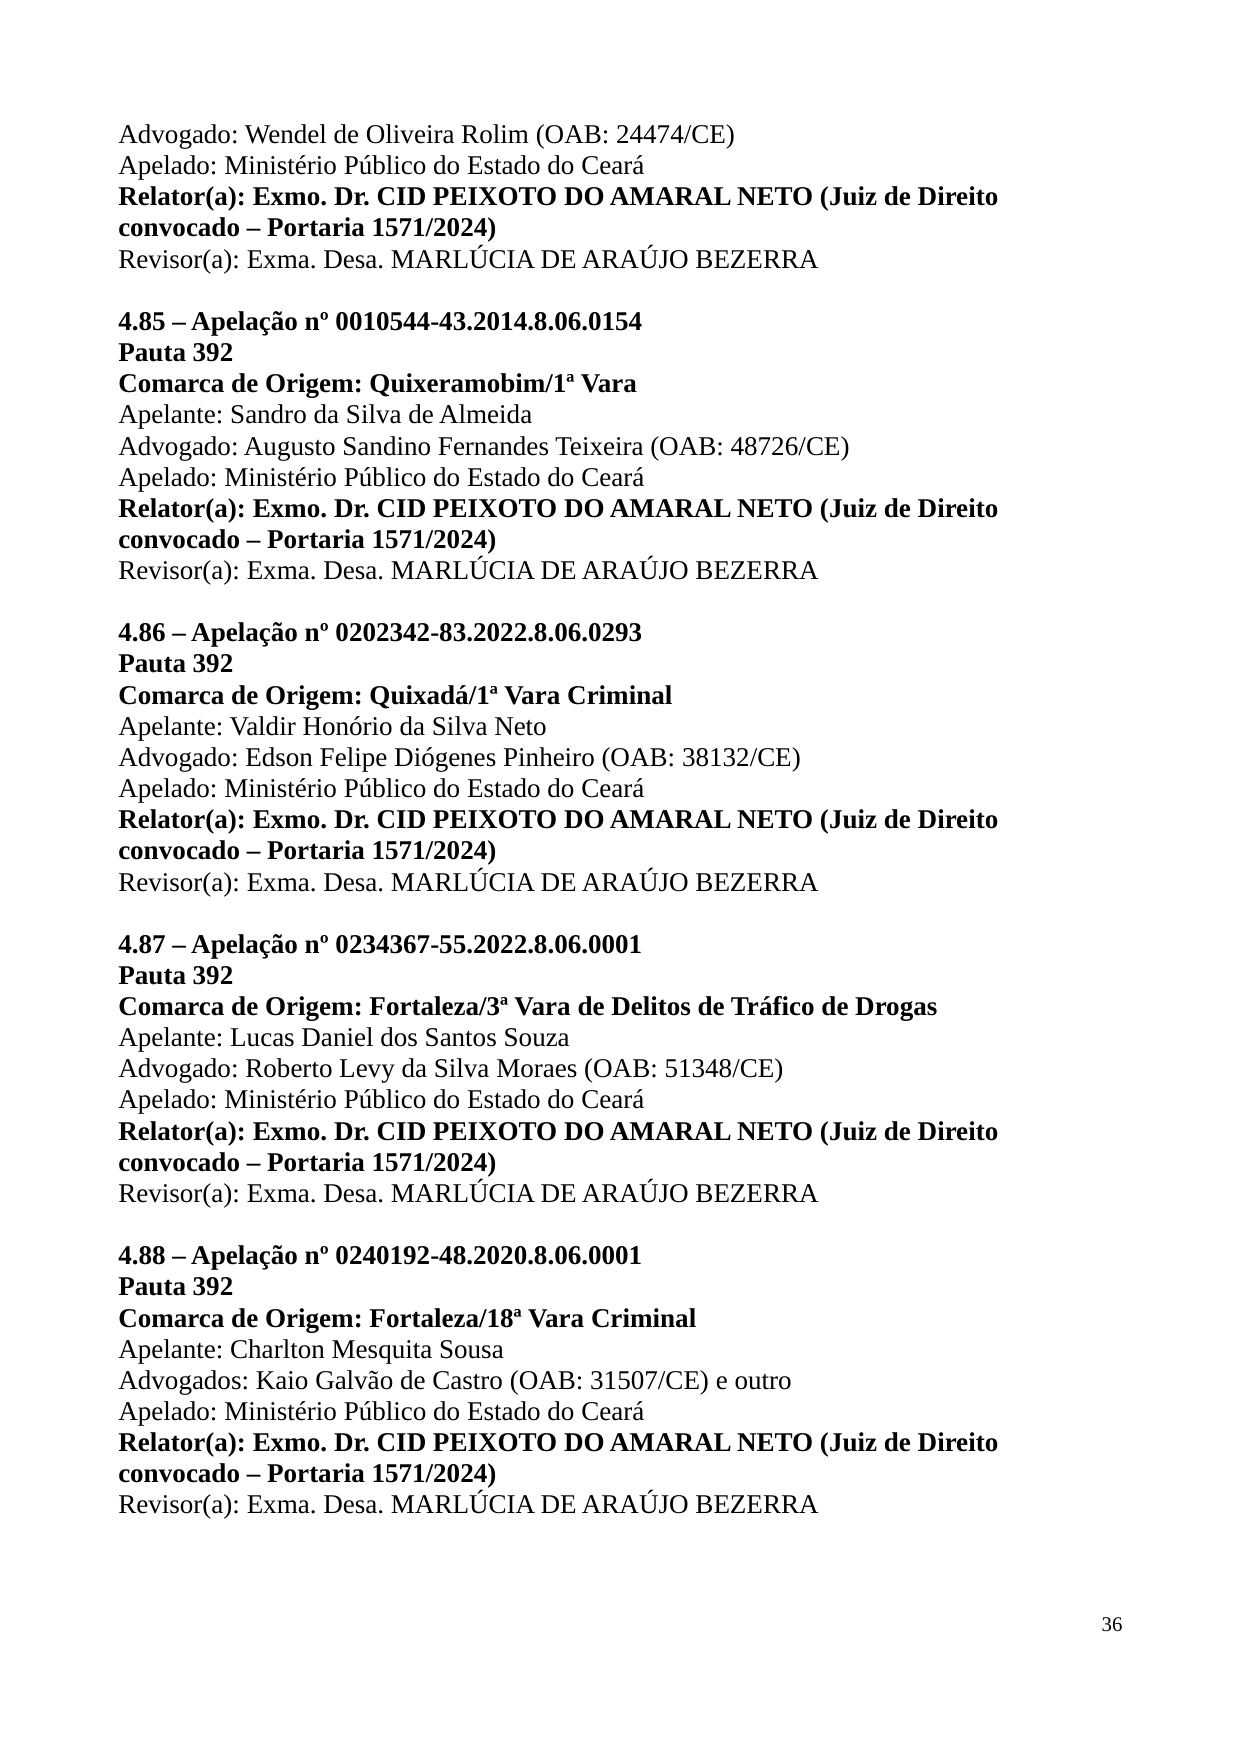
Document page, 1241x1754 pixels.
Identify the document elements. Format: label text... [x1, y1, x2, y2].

text Pauta 392 [118, 336, 1122, 367]
text Advogado: Augusto Sandino Fernandes Teixeira (OAB: 48726/CE) [118, 429, 1122, 461]
text Apelante: Valdir Honório da Silva Neto [118, 710, 1122, 741]
text Apelado: Ministério Público do Estado do Ceará [118, 1084, 1122, 1115]
text Apelado: Ministério Público do Estado do Ceará [118, 772, 1122, 803]
text Revisor(a): Exma. Desa. MARLÚCIA DE ARAÚJO BEZERRA [118, 866, 1122, 897]
text Apelante: Charlton Mesquita Sousa [118, 1333, 1122, 1364]
text Apelante: Sandro da Silva de Almeida [118, 398, 1122, 429]
text 4.85 – Apelação nº 0010544-43.2014.8.06.0154 [118, 305, 1122, 336]
text Relator(a): Exmo. Dr. CID PEIXOTO DO AMARAL NETO (Juiz de Direito convocado – Portaria 1571/2024) [118, 492, 1122, 554]
text Apelado: Ministério Público do Estado do Ceará [118, 1395, 1122, 1426]
text Revisor(a): Exma. Desa. MARLÚCIA DE ARAÚJO BEZERRA [118, 554, 1122, 585]
text Advogado: Edson Felipe Diógenes Pinheiro (OAB: 38132/CE) [118, 741, 1122, 772]
text Advogados: Kaio Galvão de Castro (OAB: 31507/CE) e outro [118, 1364, 1122, 1395]
text Relator(a): Exmo. Dr. CID PEIXOTO DO AMARAL NETO (Juiz de Direito convocado – Portaria 1571/2024) [118, 1426, 1122, 1488]
text Comarca de Origem: Quixadá/1ª Vara Criminal [118, 679, 1122, 710]
text Apelado: Ministério Público do Estado do Ceará [118, 149, 1122, 180]
text 4.87 – Apelação nº 0234367-55.2022.8.06.0001 [118, 928, 1122, 959]
text Comarca de Origem: Quixeramobim/1ª Vara [118, 367, 1122, 398]
text Apelante: Lucas Daniel dos Santos Souza [118, 1021, 1122, 1052]
text Pauta 392 [118, 1271, 1122, 1302]
text Relator(a): Exmo. Dr. CID PEIXOTO DO AMARAL NETO (Juiz de Direito convocado – Portaria 1571/2024) [118, 803, 1122, 866]
text Revisor(a): Exma. Desa. MARLÚCIA DE ARAÚJO BEZERRA [118, 1177, 1122, 1208]
text Revisor(a): Exma. Desa. MARLÚCIA DE ARAÚJO BEZERRA [118, 1488, 1122, 1520]
text Comarca de Origem: Fortaleza/18ª Vara Criminal [118, 1302, 1122, 1333]
text Relator(a): Exmo. Dr. CID PEIXOTO DO AMARAL NETO (Juiz de Direito convocado – Portaria 1571/2024) [118, 180, 1122, 243]
text Advogado: Roberto Levy da Silva Moraes (OAB: 51348/CE) [118, 1052, 1122, 1084]
text Pauta 392 [118, 648, 1122, 679]
text 4.88 – Apelação nº 0240192-48.2020.8.06.0001 [118, 1239, 1122, 1271]
text Pauta 392 [118, 959, 1122, 990]
text Advogado: Wendel de Oliveira Rolim (OAB: 24474/CE) [118, 118, 1122, 149]
text Relator(a): Exmo. Dr. CID PEIXOTO DO AMARAL NETO (Juiz de Direito convocado – Portaria 1571/2024) [118, 1115, 1122, 1177]
text Apelado: Ministério Público do Estado do Ceará [118, 461, 1122, 492]
text 4.86 – Apelação nº 0202342-83.2022.8.06.0293 [118, 616, 1122, 648]
text Revisor(a): Exma. Desa. MARLÚCIA DE ARAÚJO BEZERRA [118, 243, 1122, 274]
text Comarca de Origem: Fortaleza/3ª Vara de Delitos de Tráfico de Drogas [118, 990, 1122, 1021]
